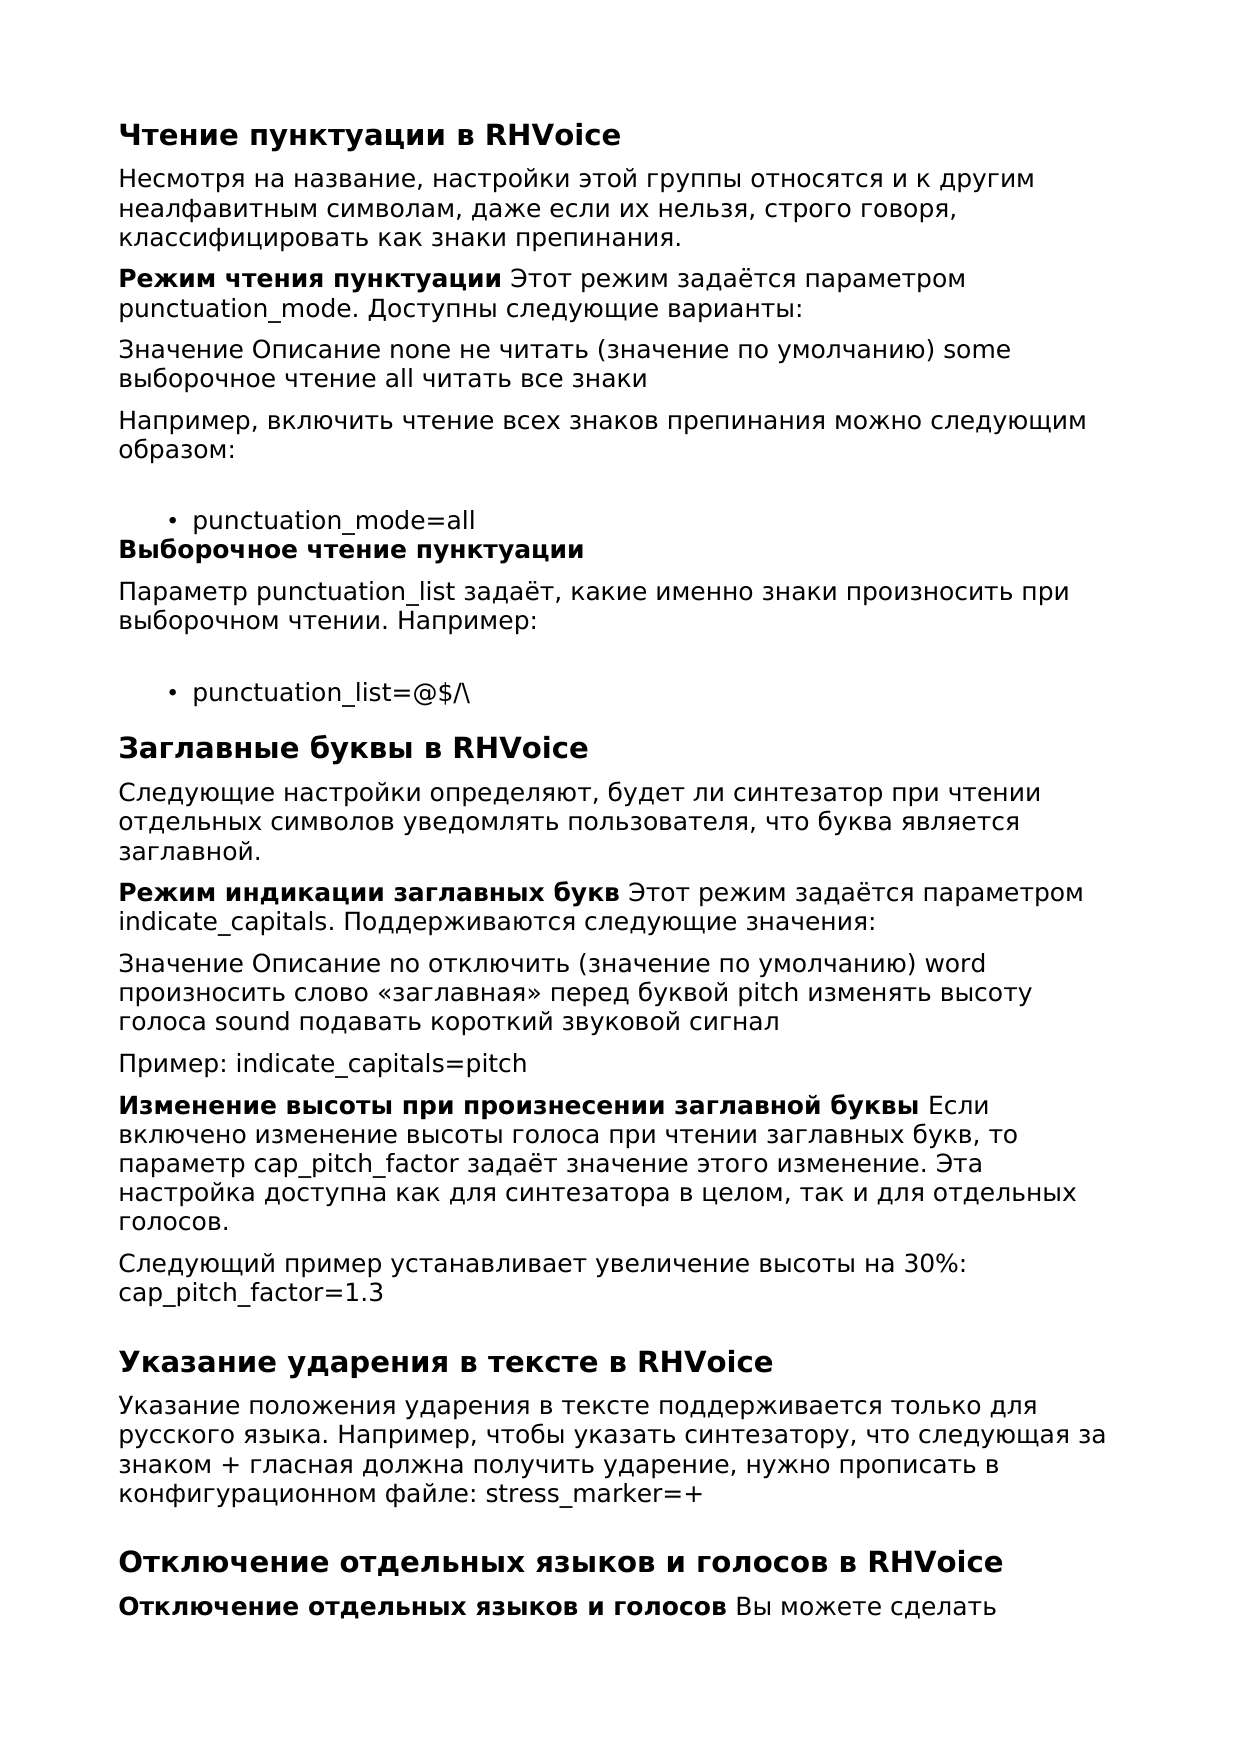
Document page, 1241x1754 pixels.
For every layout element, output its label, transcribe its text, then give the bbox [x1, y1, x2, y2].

subtitle Чтение пунктуации в RHVoice [118, 118, 1122, 152]
text Следующие настройки определяют, будет ли синтезатор при чтении отдельных символов уведомлять пользователя, что буква является заглавной. [118, 778, 1122, 866]
text Следующий пример устанавливает увеличение высоты на 30%: cap_pitch_factor=1.3 [118, 1249, 1122, 1307]
text Например, включить чтение всех знаков препинания можно следующим образом: [118, 406, 1122, 464]
subtitle Заглавные буквы в RHVoice [118, 732, 1122, 766]
text Изменение высоты при произнесении заглавной буквы Если включено изменение высоты голоса при чтении заглавных букв, то параметр cap_pitch_factor задаёт значение этого изменение. Эта настройка доступна как для синтезатора в целом, так и для отдельных голосов. [118, 1091, 1122, 1237]
text Отключение отдельных языков и голосов Вы можете сделать [118, 1592, 1122, 1621]
list punctuation_mode=all [177, 507, 1122, 536]
text Выборочное чтение пунктуации [118, 536, 1122, 565]
text Пример: indicate_capitals=pitch [118, 1049, 1122, 1078]
text Режим индикации заглавных букв Этот режим задаётся параметром indicate_capitals. Поддерживаются следующие значения: [118, 878, 1122, 937]
text Указание положения ударения в тексте поддерживается только для русского языка. Например, чтобы указать синтезатору, что следующая за знаком + гласная должна получить ударение, нужно прописать в конфигурационном файле: stress_marker=+ [118, 1391, 1122, 1508]
text Режим чтения пунктуации Этот режим задаётся параметром punctuation_mode. Доступны следующие варианты: [118, 264, 1122, 323]
text Параметр punctuation_list задаёт, какие именно знаки произносить при выборочном чтении. Например: [118, 577, 1122, 636]
subtitle Указание ударения в тексте в RHVoice [118, 1345, 1122, 1379]
subtitle Отключение отдельных языков и голосов в RHVoice [118, 1546, 1122, 1579]
text Значение Описание none не читать (значение по умолчанию) some выборочное чтение all читать все знаки [118, 335, 1122, 394]
list punctuation_list=@$/\ [177, 678, 1122, 707]
text Несмотря на название, настройки этой группы относятся и к другим неалфавитным символам, даже если их нельзя, строго говоря, классифицировать как знаки препинания. [118, 164, 1122, 252]
text Значение Описание no отключить (значение по умолчанию) word произносить слово «заглавная» перед буквой pitch изменять высоту голоса sound подавать короткий звуковой сигнал [118, 949, 1122, 1037]
